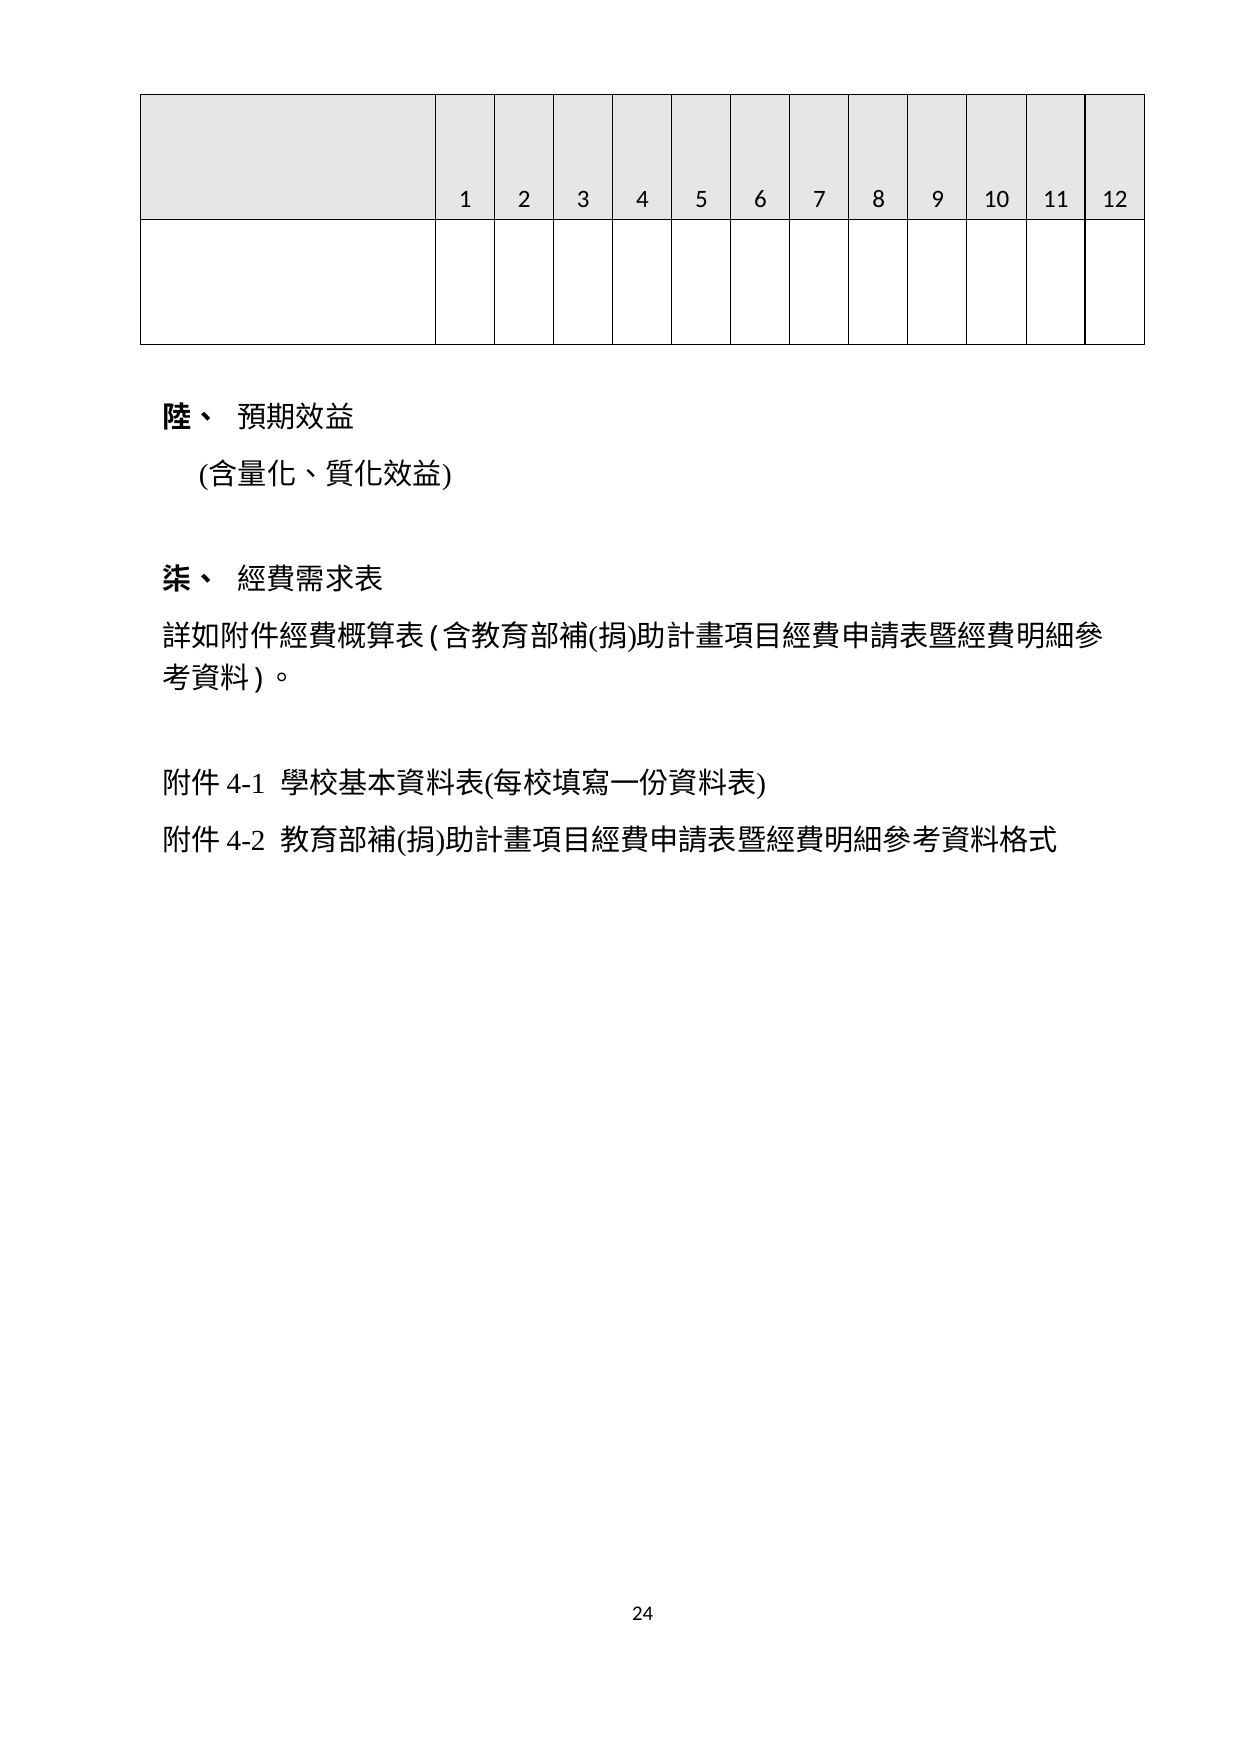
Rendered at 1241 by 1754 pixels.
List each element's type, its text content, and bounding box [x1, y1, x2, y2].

table_cell [849, 220, 907, 344]
table_cell [672, 220, 730, 344]
list 經費需求表 [162, 555, 1122, 597]
table_cell [613, 220, 671, 344]
text 附件4-2 教育部補(捐)助計畫項目經費申請表暨經費明細參考資料格式 [162, 816, 1122, 859]
text 附件4-1 學校基本資料表(每校填寫一份資料表) [162, 759, 1122, 802]
table_cell [967, 220, 1026, 344]
table_cell [790, 220, 848, 344]
table_cell [731, 220, 789, 344]
text 詳如附件經費概算表(含教育部補(捐)助計畫項目經費申請表暨經費明細參考資料)。 [162, 612, 1122, 697]
table_header [141, 95, 435, 219]
table_cell [1027, 220, 1084, 344]
table_header 4 [613, 95, 671, 219]
table_header 5 [672, 95, 730, 219]
table_header 12 [1086, 95, 1144, 219]
text (含量化、質化效益) [162, 450, 1122, 492]
list 預期效益 [162, 393, 1122, 436]
table_header 11 [1027, 95, 1084, 219]
table_header 6 [731, 95, 789, 219]
table_header 9 [908, 95, 966, 219]
table_cell [495, 220, 553, 344]
table_cell [908, 220, 966, 344]
table_header 8 [849, 95, 907, 219]
table_header 2 [495, 95, 553, 219]
table_cell [554, 220, 612, 344]
table_header 1 [436, 95, 494, 219]
table_header 3 [554, 95, 612, 219]
table_cell [436, 220, 494, 344]
table_cell [1086, 220, 1144, 344]
table_cell [141, 220, 435, 344]
table_header 10 [967, 95, 1026, 219]
table_header 7 [790, 95, 848, 219]
